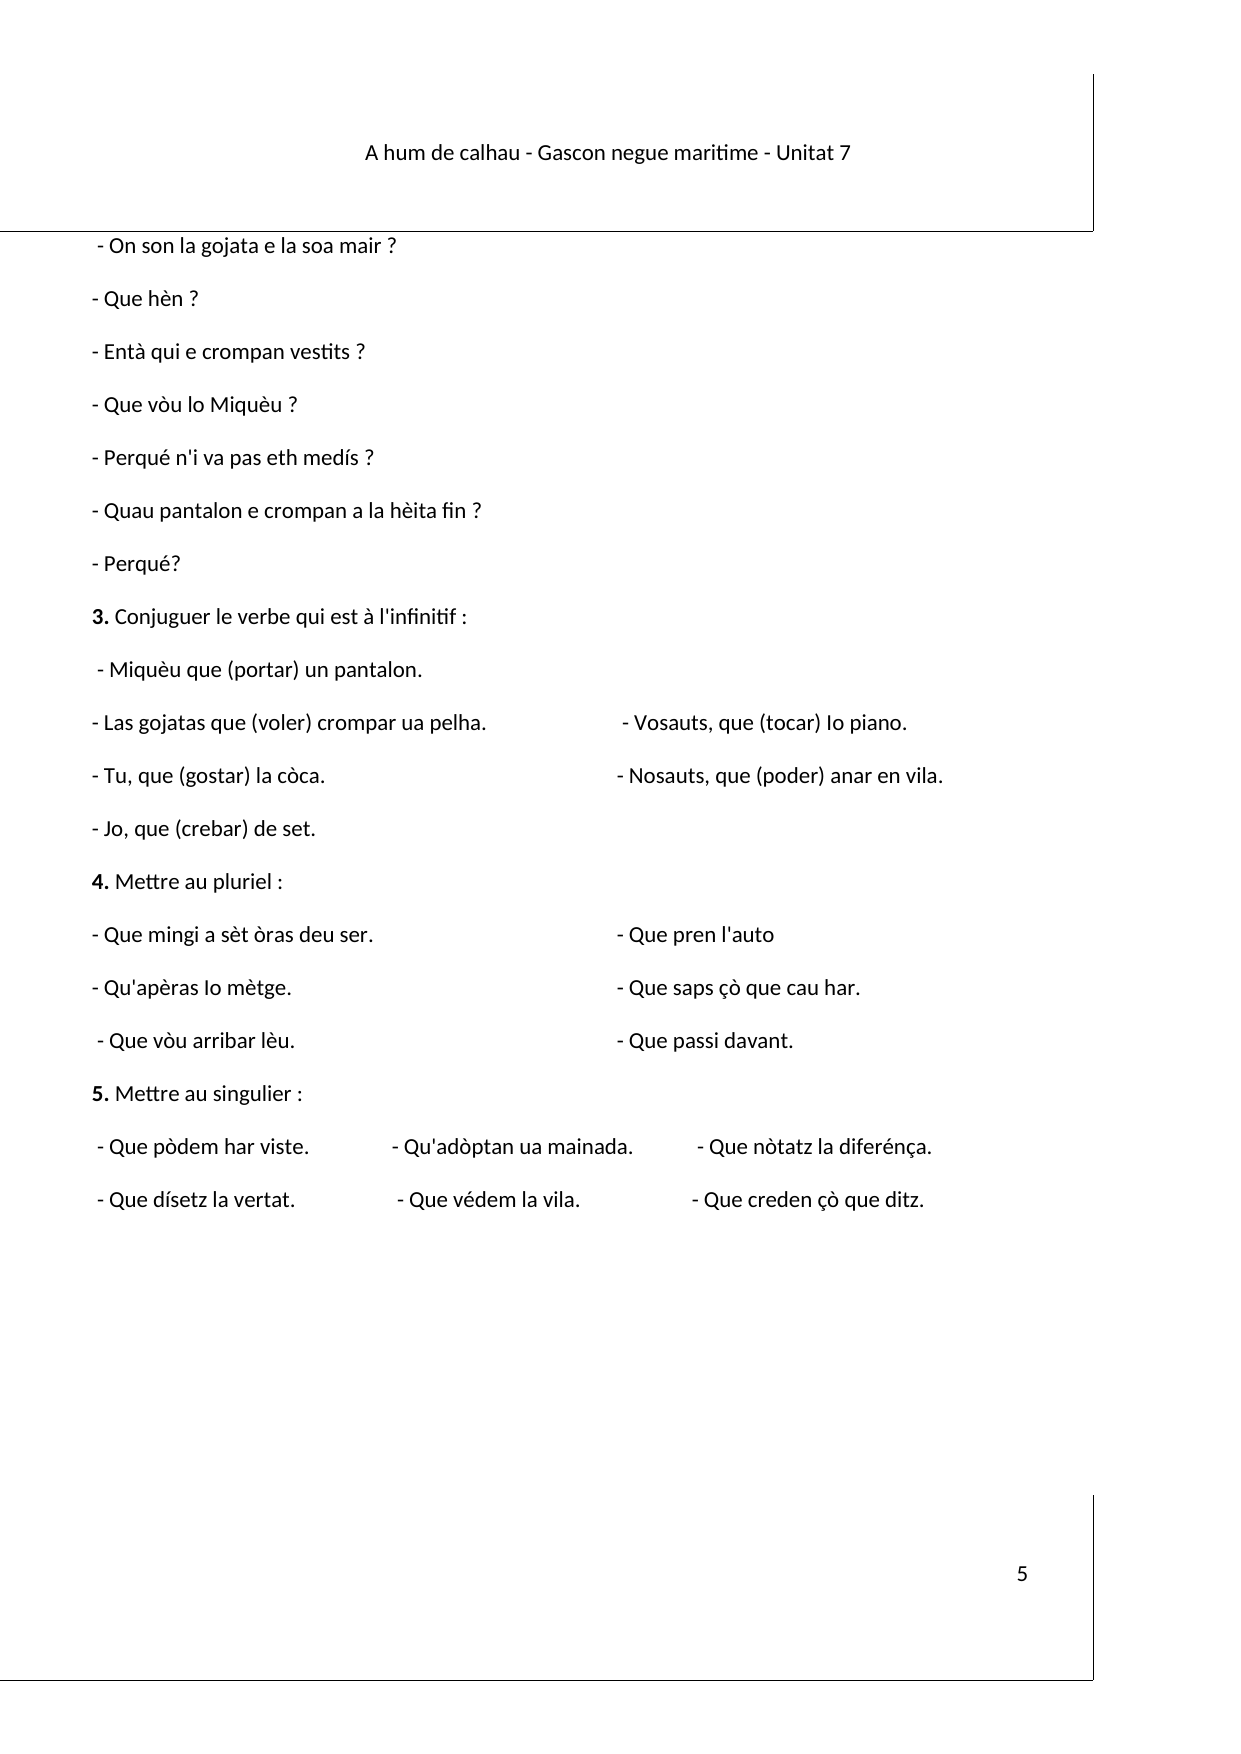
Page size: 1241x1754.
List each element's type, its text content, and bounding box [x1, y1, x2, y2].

text - Jo, que (crebar) de set. [92, 814, 1093, 842]
text 3. Conjuguer le verbe qui est à l'infinitif : [92, 602, 1093, 630]
text - Tu, que (gostar) la còca. - Nosauts, que (poder) anar en vila. [92, 761, 1093, 789]
text 5. Mettre au singulier : [92, 1079, 1093, 1107]
text - Qu'apèras Io mètge. - Que saps çò que cau har. [92, 973, 1093, 1001]
text - Entà qui e crompan vestits ? [92, 337, 1093, 365]
text - Que pòdem har viste. - Qu'adòptan ua mainada. - Que nòtatz la diferénça. [92, 1132, 1093, 1160]
text - Perqué n'i va pas eth medís ? [92, 443, 1093, 471]
text - On son la gojata e la soa mair ? [92, 231, 1093, 259]
text - Miquèu que (portar) un pantalon. [92, 655, 1093, 683]
text - Perqué? [92, 549, 1093, 577]
text 4. Mettre au pluriel : [92, 867, 1093, 895]
text - Que vòu arribar lèu. - Que passi davant. [92, 1026, 1093, 1054]
text - Quau pantalon e crompan a la hèita fin ? [92, 496, 1093, 524]
text - Que dísetz la vertat. - Que védem la vila. - Que creden çò que ditz. [92, 1185, 1093, 1213]
text - Que hèn ? [92, 284, 1093, 312]
text - Que mingi a sèt òras deu ser. - Que pren l'auto [92, 920, 1093, 948]
text - Las gojatas que (voler) crompar ua pelha. - Vosauts, que (tocar) Io piano. [92, 708, 1093, 736]
text - Que vòu lo Miquèu ? [92, 390, 1093, 418]
